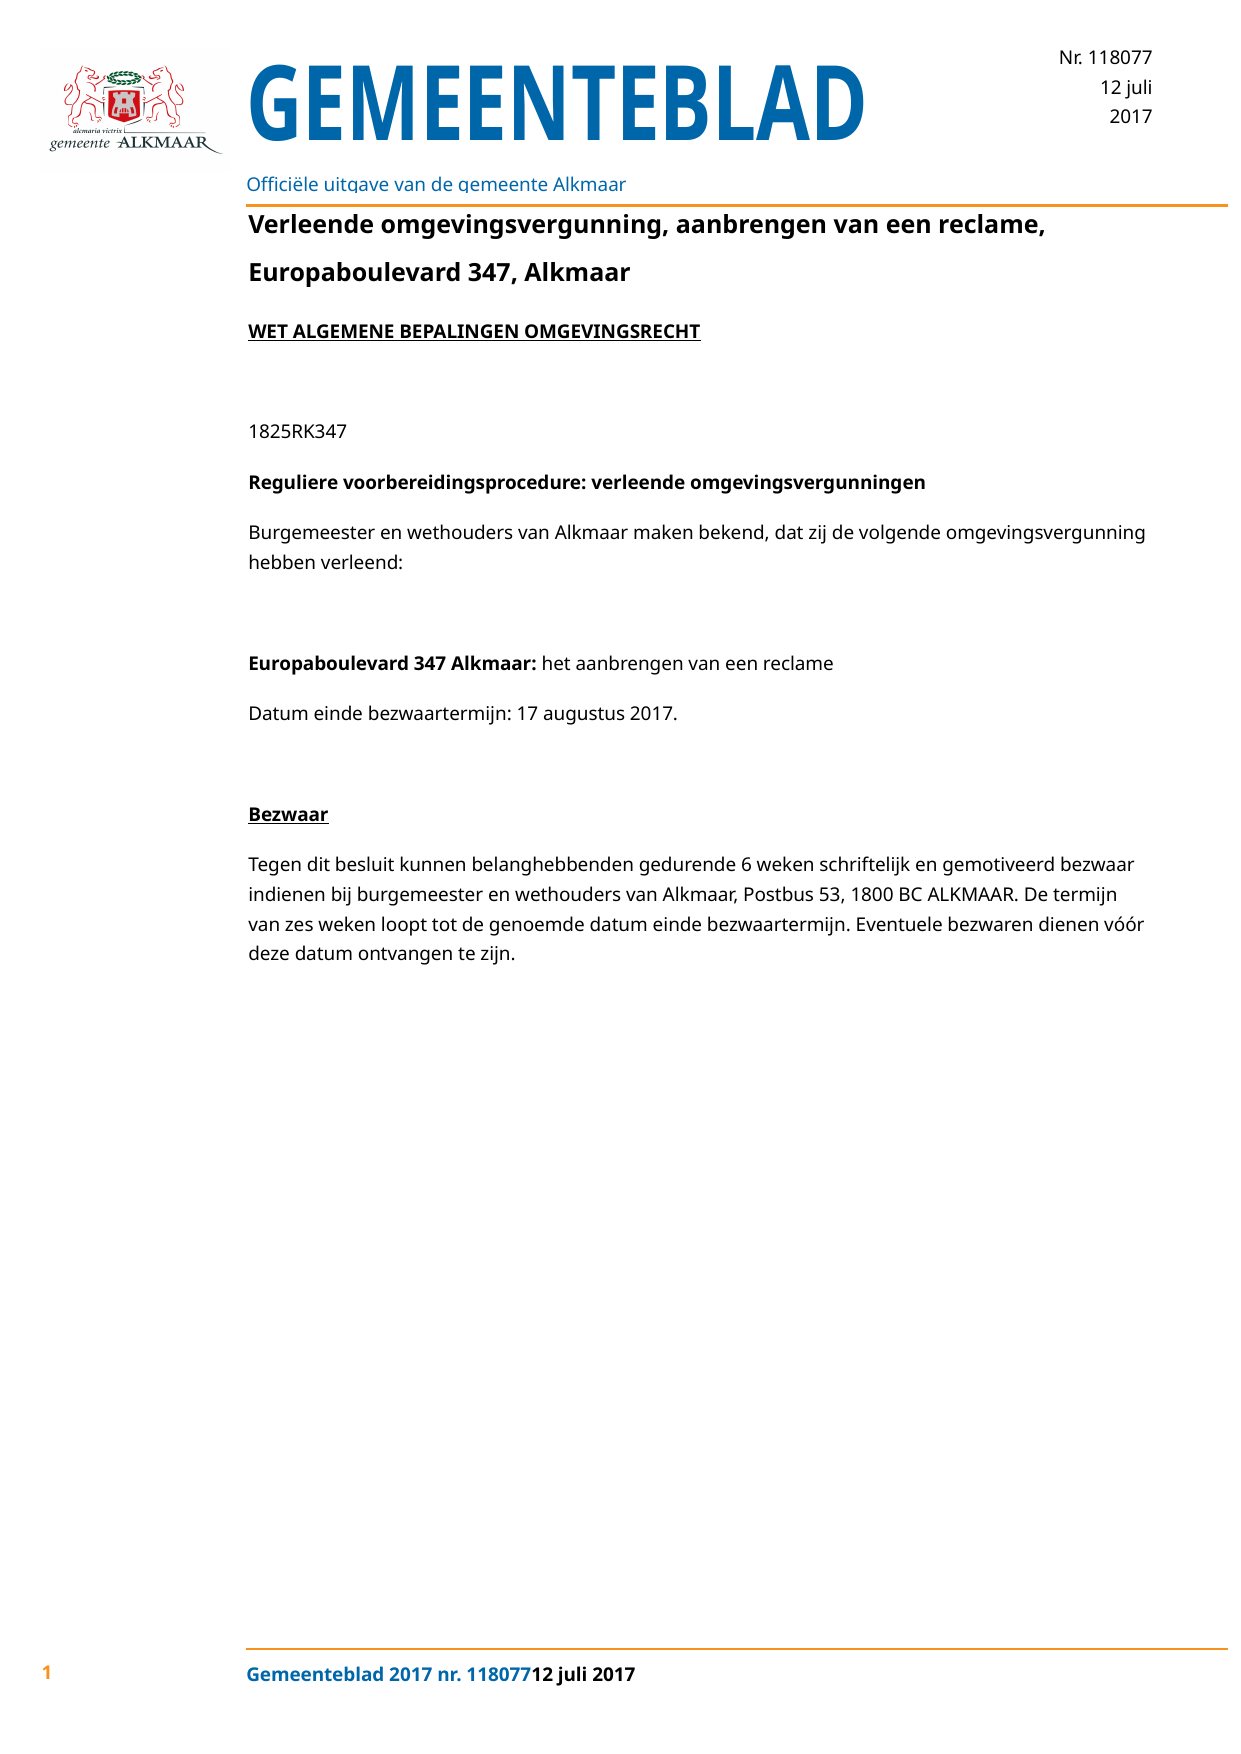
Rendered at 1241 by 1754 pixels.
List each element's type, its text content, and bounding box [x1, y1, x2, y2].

text Reguliere voorbereidingsprocedure: verleende omgevingsvergunningen [248, 469, 1152, 495]
text WET ALGEMENE BEPALINGEN OMGEVINGSRECHT [248, 318, 1152, 344]
text Europaboulevard 347 Alkmaar: het aanbrengen van een reclame [248, 650, 1152, 676]
picture [41, 47, 231, 172]
text Verleende omgevingsvergunning, aanbrengen van een reclame, Europaboulevard 347, Alkmaar [248, 207, 1152, 288]
text 1825RK347 [248, 419, 1152, 444]
text Tegen dit besluit kunnen belanghebbenden gedurende 6 weken schriftelijk en gemotiveerd bezwaar indienen bij burgemeester en wethouders van Alkmaar, Postbus 53, 1800 BC ALKMAAR. De termijn van zes weken loopt tot de genoemde datum einde bezwaartermijn. Eventuele bezwaren dienen vóór deze datum ontvangen te zijn. [248, 852, 1152, 966]
text Burgemeester en wethouders van Alkmaar maken bekend, dat zij de volgende omgevingsvergunning hebben verleend: [248, 519, 1152, 575]
text Bezwaar [248, 801, 1152, 827]
text Datum einde bezwaartermijn: 17 augustus 2017. [248, 700, 1152, 726]
